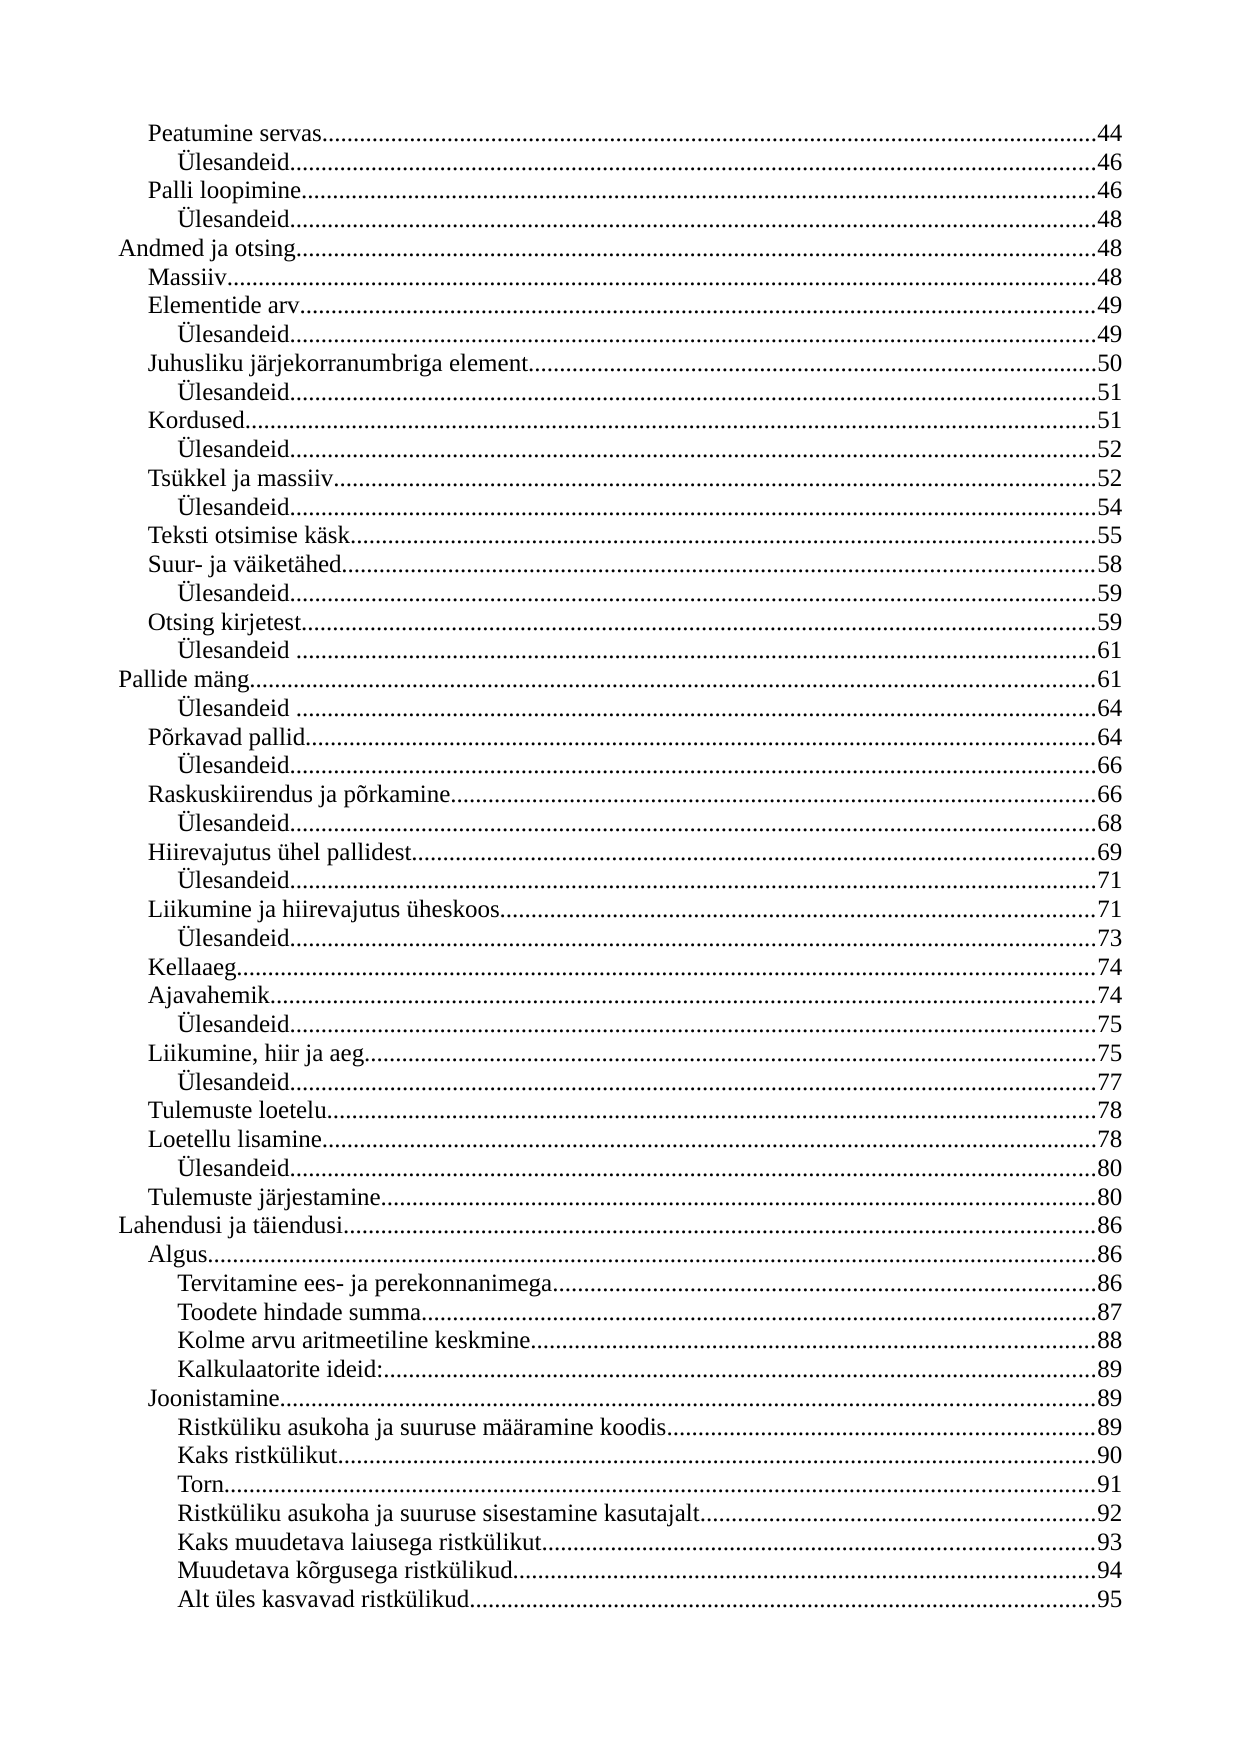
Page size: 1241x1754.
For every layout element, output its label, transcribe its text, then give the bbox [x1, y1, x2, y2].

text Ristküliku asukoha ja suuruse määramine koodis 89 [177, 1412, 1122, 1441]
text Ülesandeid 77 [177, 1067, 1122, 1096]
text Algus 86 [148, 1239, 1122, 1268]
text Põrkavad pallid 64 [148, 722, 1122, 751]
text Kolme arvu aritmeetiline keskmine 88 [177, 1326, 1122, 1354]
text Ülesandeid 71 [177, 866, 1122, 894]
text Ülesandeid 51 [177, 377, 1122, 406]
text Torn 91 [177, 1469, 1122, 1498]
text Massiiv 48 [148, 262, 1122, 291]
text Ülesandeid 48 [177, 204, 1122, 233]
text Otsing kirjetest 59 [148, 607, 1122, 636]
text Tsükkel ja massiiv 52 [148, 463, 1122, 492]
text Ajavahemik 74 [148, 981, 1122, 1009]
text Muudetava kõrgusega ristkülikud 94 [177, 1556, 1122, 1584]
text Elementide arv 49 [148, 291, 1122, 319]
text Tervitamine ees- ja perekonnanimega 86 [177, 1268, 1122, 1297]
text Kellaaeg 74 [148, 952, 1122, 981]
text Toodete hindade summa 87 [177, 1297, 1122, 1326]
text Suur- ja väiketähed 58 [148, 549, 1122, 578]
text Kalkulaatorite ideid: 89 [177, 1354, 1122, 1383]
text Ülesandeid 52 [177, 434, 1122, 463]
text Peatumine servas 44 [148, 118, 1122, 147]
text Ülesandeid 54 [177, 492, 1122, 521]
text Kaks ristkülikut 90 [177, 1441, 1122, 1469]
text Raskuskiirendus ja põrkamine 66 [148, 779, 1122, 808]
text Ristküliku asukoha ja suuruse sisestamine kasutajalt 92 [177, 1498, 1122, 1527]
text Ülesandeid 46 [177, 147, 1122, 176]
text Ülesandeid 75 [177, 1009, 1122, 1038]
text Hiirevajutus ühel pallidest 69 [148, 837, 1122, 866]
text Tulemuste järjestamine 80 [148, 1182, 1122, 1211]
text Liikumine ja hiirevajutus üheskoos 71 [148, 894, 1122, 923]
text Joonistamine 89 [148, 1383, 1122, 1412]
text Ülesandeid 49 [177, 319, 1122, 348]
text Ülesandeid 59 [177, 578, 1122, 607]
text Alt üles kasvavad ristkülikud 95 [177, 1584, 1122, 1613]
text Ülesandeid 66 [177, 751, 1122, 779]
text Tulemuste loetelu 78 [148, 1096, 1122, 1124]
text Ülesandeid 73 [177, 923, 1122, 952]
text Kaks muudetava laiusega ristkülikut 93 [177, 1527, 1122, 1556]
text Kordused 51 [148, 406, 1122, 434]
text Andmed ja otsing 48 [118, 233, 1122, 262]
text Liikumine, hiir ja aeg 75 [148, 1038, 1122, 1067]
text Pallide mäng 61 [118, 664, 1122, 693]
text Ülesandeid 64 [177, 693, 1122, 722]
text Ülesandeid 61 [177, 636, 1122, 664]
text Ülesandeid 80 [177, 1153, 1122, 1182]
text Teksti otsimise käsk 55 [148, 521, 1122, 549]
text Ülesandeid 68 [177, 808, 1122, 837]
text Juhusliku järjekorranumbriga element 50 [148, 348, 1122, 377]
text Lahendusi ja täiendusi 86 [118, 1211, 1122, 1239]
text Palli loopimine 46 [148, 176, 1122, 204]
text Loetellu lisamine 78 [148, 1124, 1122, 1153]
